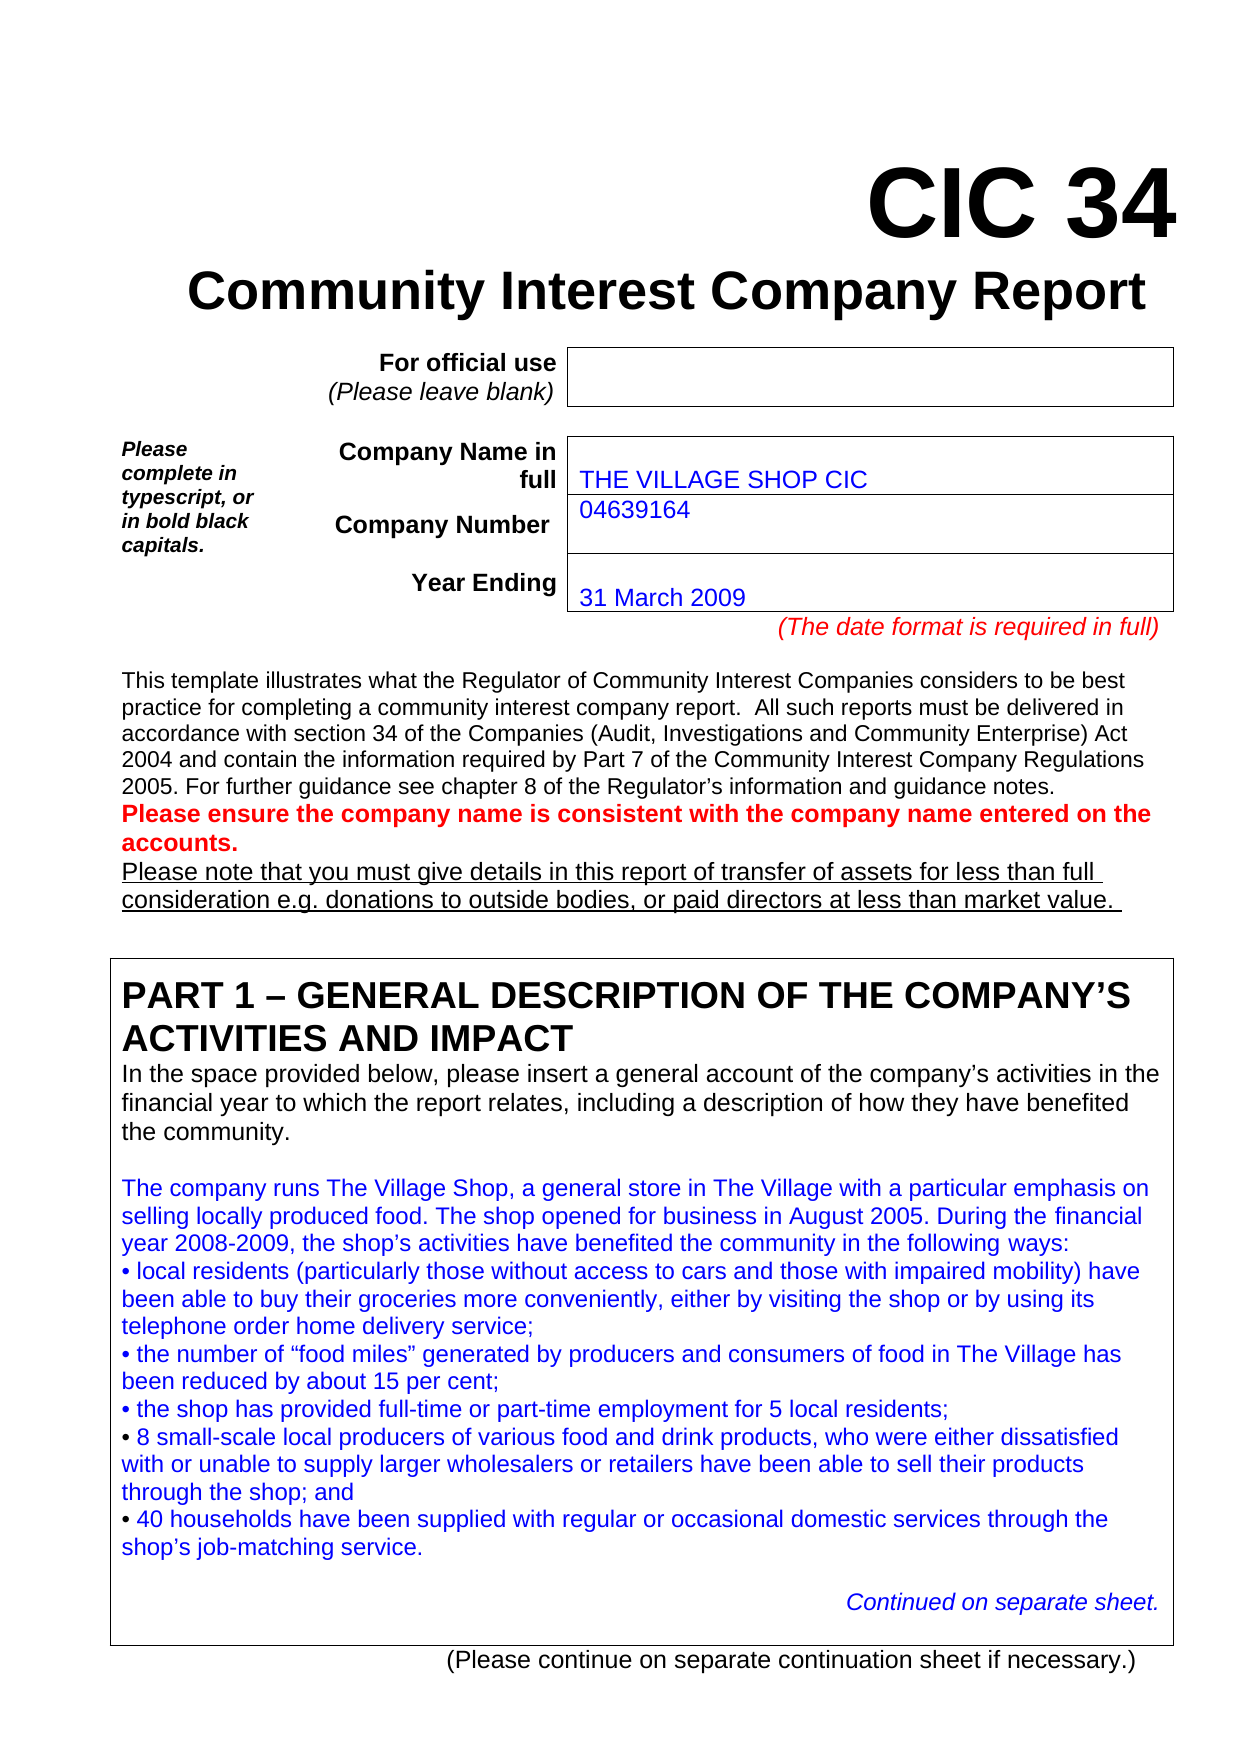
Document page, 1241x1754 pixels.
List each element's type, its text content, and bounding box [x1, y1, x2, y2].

table_cell 31 March 2009 [568, 554, 1173, 611]
table_cell Please complete in typescript, or in bold black capitals. [110, 436, 287, 641]
subtitle Community Interest Company Report [187, 259, 1177, 321]
table_cell PART 1 – GENERAL DESCRIPTION OF THE COMPANY’S ACTIVITIES AND IMPACT In the space provided below, please insert a general account of the company’s activities in the financial year to which the report relates, including a description of how they have benefited the community. The company runs The Village Shop, a general store in The Village with a particular emphasis on selling locally produced food. The shop opened for business in August 2005. During the financial year 2008-2009, the shop’s activities have benefited the community in the following ways: • local residents (particularly those without access to cars and those with impaired mobility) have been able to buy their groceries more conveniently, either by visiting the shop or by using its telephone order home delivery service; • the number of “food miles” generated by producers and consumers of food in The Village has been reduced by about 15 per cent; • the shop has provided full-time or part-time employment for 5 local residents; • 8 small-scale local producers of various food and drink products, who were either dissatisfied with or unable to supply larger wholesalers or retailers have been able to sell their products through the shop; and • 40 households have been supplied with regular or occasional domestic services through the shop’s job-matching service. Continued on separate sheet. [111, 959, 1173, 1644]
table_cell [110, 406, 1173, 436]
table_header For official use (Please leave blank) [288, 347, 567, 406]
table_cell (The date format is required in full) [568, 612, 1173, 641]
table_header [568, 348, 1173, 406]
text (Please continue on separate continuation sheet if necessary.) [187, 1646, 1137, 1674]
table_cell Year Ending [288, 553, 567, 611]
table_cell Company Name in full [288, 436, 567, 494]
subtitle CIC 34 [187, 144, 1177, 259]
table_cell This template illustrates what the Regulator of Community Interest Companies considers to be best practice for completing a community interest company report. All such reports must be delivered in accordance with section 34 of the Companies (Audit, Investigations and Community Enterprise) Act 2004 and contain the information required by Part 7 of the Community Interest Company Regulations 2005. For further guidance see chapter 8 of the Regulator’s information and guidance notes. Please ensure the company name is consistent with the company name entered on the accounts. Please note that you must give details in this report of transfer of assets for less than full consideration e.g. donations to outside bodies, or paid directors at less than market value. [110, 641, 1173, 957]
table_cell 04639164 [568, 495, 1173, 553]
table_cell THE VILLAGE SHOP CIC [568, 437, 1173, 494]
table_cell [288, 611, 568, 641]
table_header [110, 347, 287, 406]
table_cell Company Number [288, 494, 567, 553]
